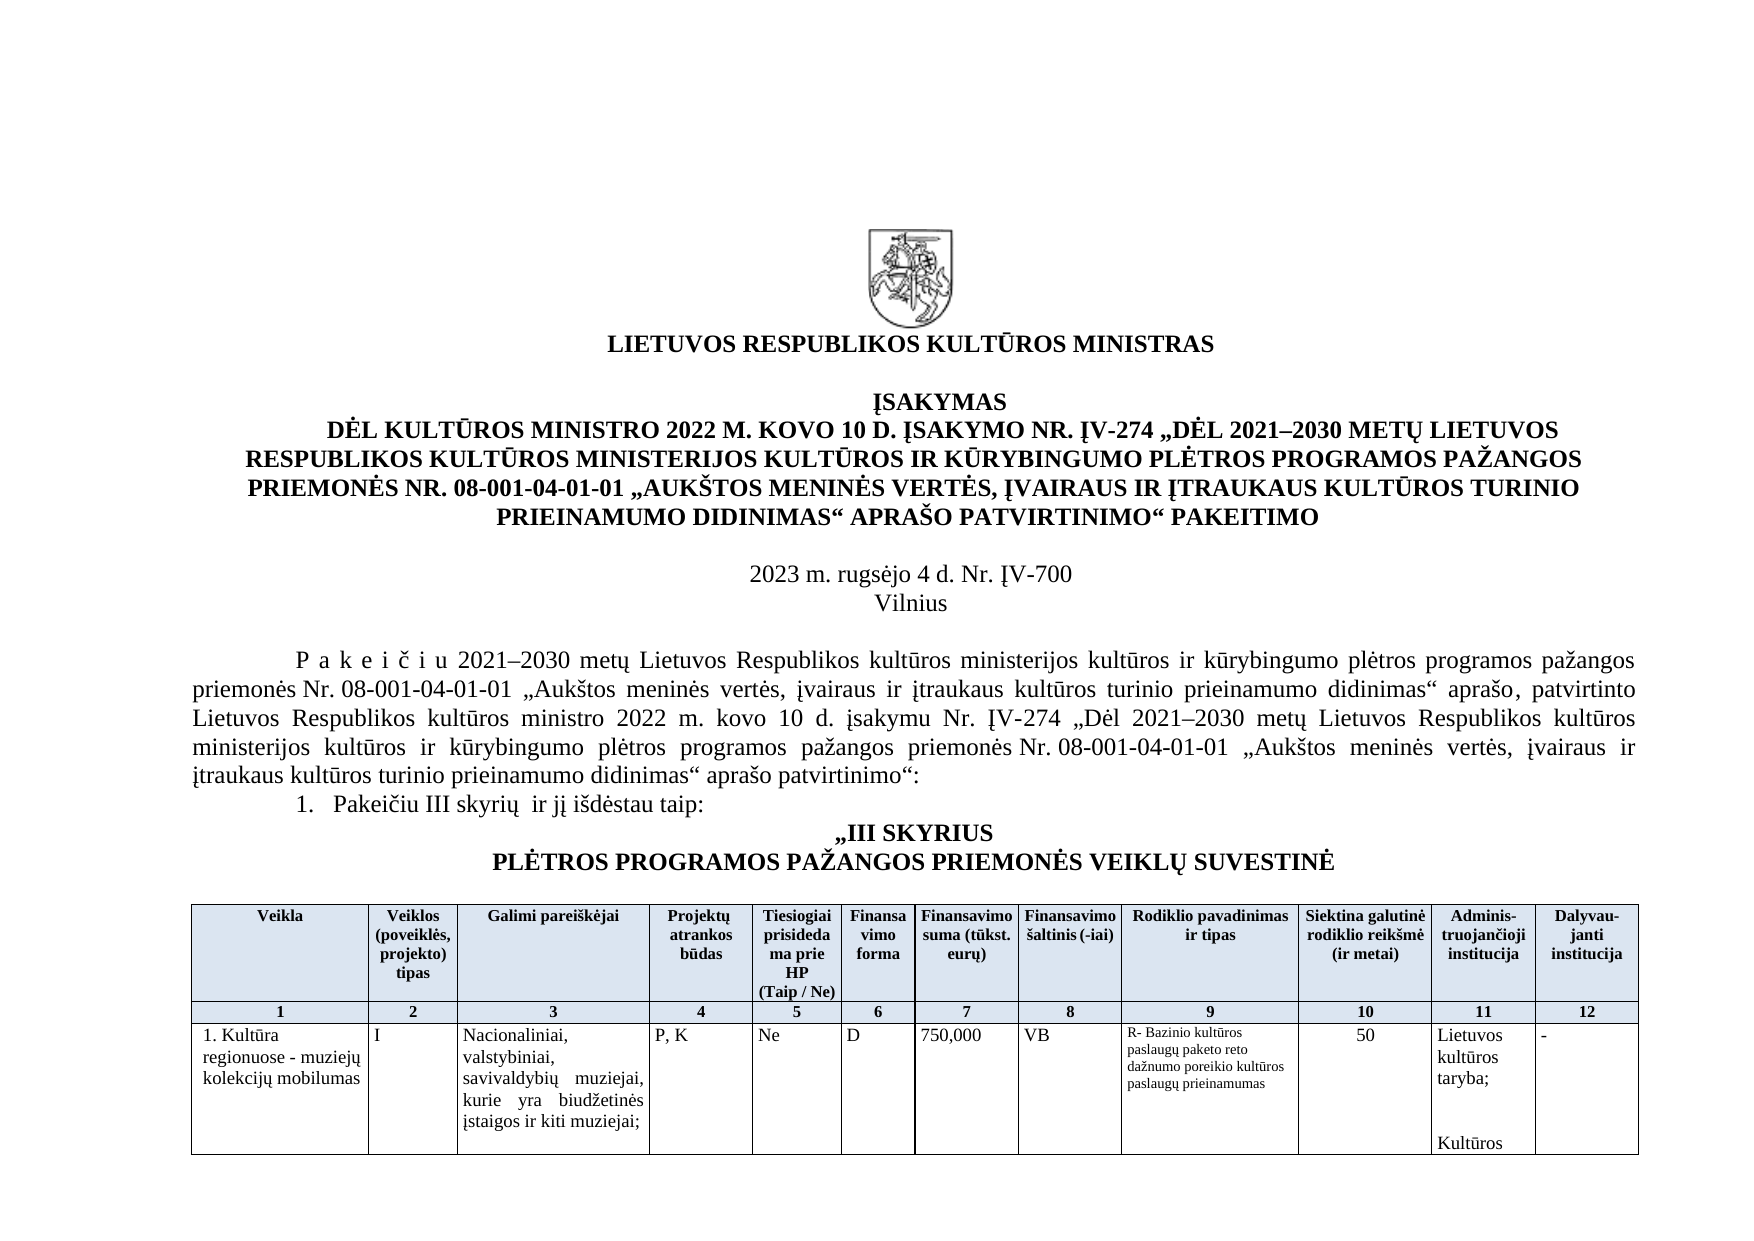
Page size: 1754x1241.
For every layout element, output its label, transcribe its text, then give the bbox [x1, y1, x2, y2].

table_cell 1 [192, 1002, 368, 1023]
table_header Projektų atrankos būdas [650, 905, 752, 1001]
table_cell 50 [1299, 1024, 1431, 1153]
table_header Finansavimo suma (tūkst. eurų) [916, 905, 1018, 1001]
table_header Galimi pareiškėjai [458, 905, 649, 1001]
text Vilnius [192, 588, 1636, 617]
text ĮSAKYMAS [192, 387, 1636, 416]
table_cell Nacionaliniai, valstybiniai, savivaldybių muziejai, kurie yra biudžetinės įstaigos ir kiti muziejai; [458, 1024, 649, 1153]
table_cell 1. Kultūra regionuose - muziejų kolekcijų mobilumas [192, 1024, 368, 1153]
table_header Finansavimo šaltinis (-iai) [1019, 905, 1121, 1001]
table_header Veiklos (poveiklės, projekto) tipas [369, 905, 457, 1001]
table_cell 8 [1019, 1002, 1121, 1023]
text 2023 m. rugsėjo 4 d. Nr. ĮV-700 [192, 559, 1636, 588]
table_header Dalyvau-janti institucija [1536, 905, 1638, 1001]
text LIETUVOS RESPUBLIKOS KULTŪROS MINISTRAS [192, 329, 1636, 358]
table_cell P, K [650, 1024, 752, 1153]
table_header Tiesiogiai prisidedama prie HP (Taip / Ne) [753, 905, 841, 1001]
text 1. Pakeičiu III skyrių ir jį išdėstau taip: [295, 789, 1636, 818]
table_cell 5 [753, 1002, 841, 1023]
table_cell D [842, 1024, 914, 1153]
table_cell 11 [1432, 1002, 1535, 1023]
table_cell VB [1019, 1024, 1121, 1153]
table_cell - [1536, 1024, 1638, 1153]
table_header Adminis-truojančioji institucija [1432, 905, 1535, 1001]
text PLĖTROS PROGRAMOS PAŽANGOS PRIEMONĖS VEIKLŲ SUVESTINĖ [192, 847, 1636, 876]
table_cell 12 [1536, 1002, 1638, 1023]
table_cell R- Bazinio kultūros paslaugų paketo reto dažnumo poreikio kultūros paslaugų prieinamumas [1122, 1024, 1298, 1153]
table_cell 3 [458, 1002, 649, 1023]
table_header Rodiklio pavadinimas ir tipas [1122, 905, 1298, 1001]
table_header Veikla [192, 905, 368, 1001]
table_cell 7 [916, 1002, 1018, 1023]
text P a k e i č i u 2021–2030 metų Lietuvos Respublikos kultūros ministerijos kultūros ir kūrybingumo plėtros programos pažangos priemonės Nr. 08-001-04-01-01 „Aukštos meninės vertės, įvairaus ir įtraukaus kultūros turinio prieinamumo didinimas“ aprašo, patvirtinto Lietuvos Respublikos kultūros ministro 2022 m. kovo 10 d. įsakymu Nr. ĮV-274 „Dėl 2021–2030 metų Lietuvos Respublikos kultūros ministerijos kultūros ir kūrybingumo plėtros programos pažangos priemonės Nr. 08-001-04-01-01 „Aukštos meninės vertės, įvairaus ir įtraukaus kultūros turinio prieinamumo didinimas“ aprašo patvirtinimo“: [192, 646, 1636, 789]
table_cell I [369, 1024, 457, 1153]
table_cell 750,000 [916, 1024, 1018, 1153]
table_cell Ne [753, 1024, 841, 1153]
table_header Finansavimo forma [842, 905, 914, 1001]
table_cell 9 [1122, 1002, 1298, 1023]
text DĖL KULTŪROS MINISTRO 2022 M. KOVO 10 D. ĮSAKYMO NR. ĮV-274 „DĖL 2021–2030 METŲ LIETUVOS RESPUBLIKOS KULTŪROS MINISTERIJOS KULTŪROS IR KŪRYBINGUMO PLĖTROS PROGRAMOS PAŽANGOS PRIEMONĖS NR. 08-001-04-01-01 „AUKŠTOS MENINĖS VERTĖS, ĮVAIRAUS IR ĮTRAUKAUS KULTŪROS TURINIO PRIEINAMUMO DIDINIMAS“ APRAŠO PATVIRTINIMO“ PAKEITIMO [192, 416, 1636, 531]
table_cell 2 [369, 1002, 457, 1023]
text „III SKYRIUS [192, 818, 1636, 847]
table_header Siektina galutinė rodiklio reikšmė (ir metai) [1299, 905, 1431, 1001]
table_cell Lietuvos kultūros taryba; Kultūros [1432, 1024, 1535, 1153]
table_cell 4 [650, 1002, 752, 1023]
table_cell 10 [1299, 1002, 1431, 1023]
table_cell 6 [842, 1002, 914, 1023]
